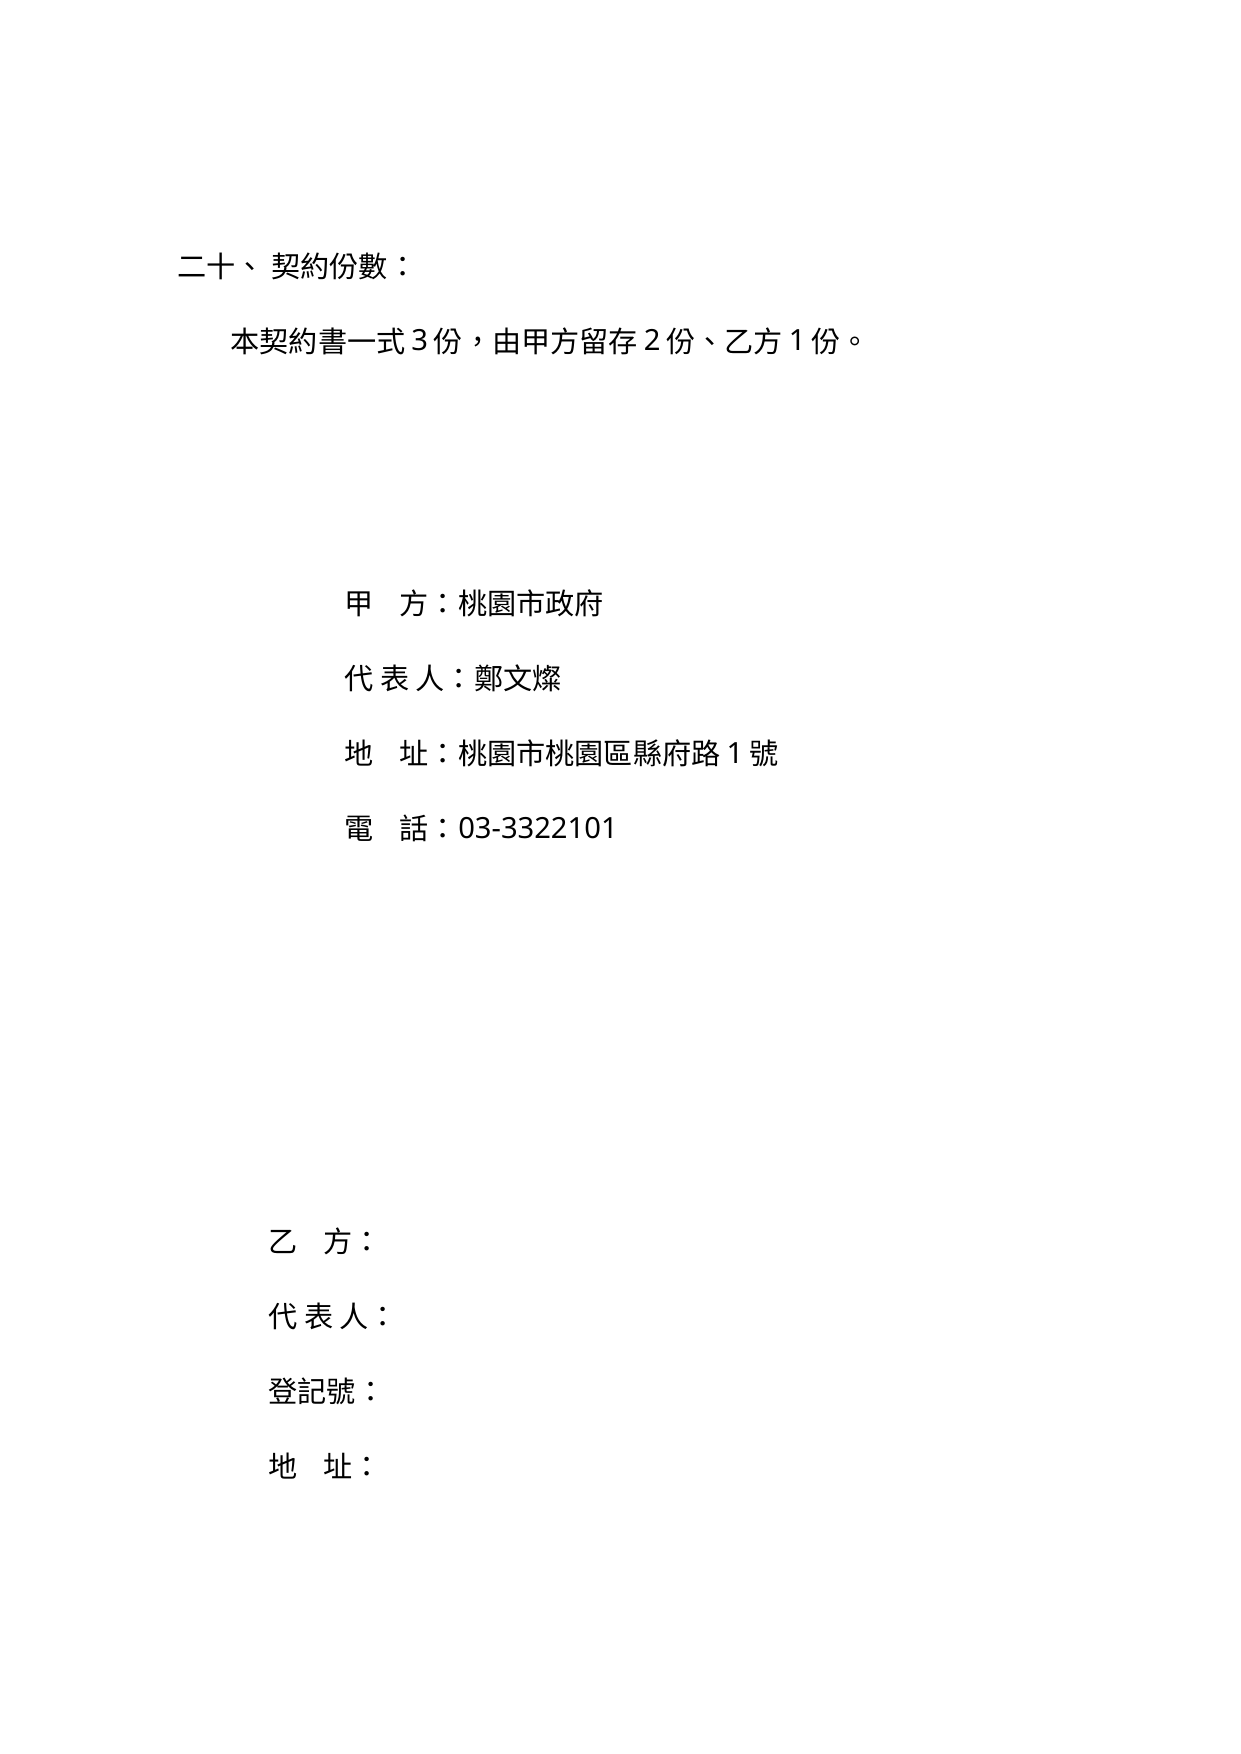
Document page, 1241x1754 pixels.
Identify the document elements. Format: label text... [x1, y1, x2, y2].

text 代 表 人： [177, 1271, 1063, 1346]
text 二十、 契約份數： [177, 221, 1063, 296]
list 地 址：桃園市桃園區縣府路1號 [344, 708, 1063, 783]
text 乙 方： [177, 1196, 1063, 1271]
text 本契約書一式3份，由甲方留存2份、乙方1份。 [177, 296, 1063, 371]
list 甲 方：桃園市政府 [344, 558, 1063, 633]
list 電 話：03-3322101 [344, 783, 1063, 858]
text 登記號： [177, 1346, 1063, 1421]
list 代 表 人：鄭文燦 [344, 633, 1063, 708]
text 地 址： [177, 1421, 1063, 1496]
